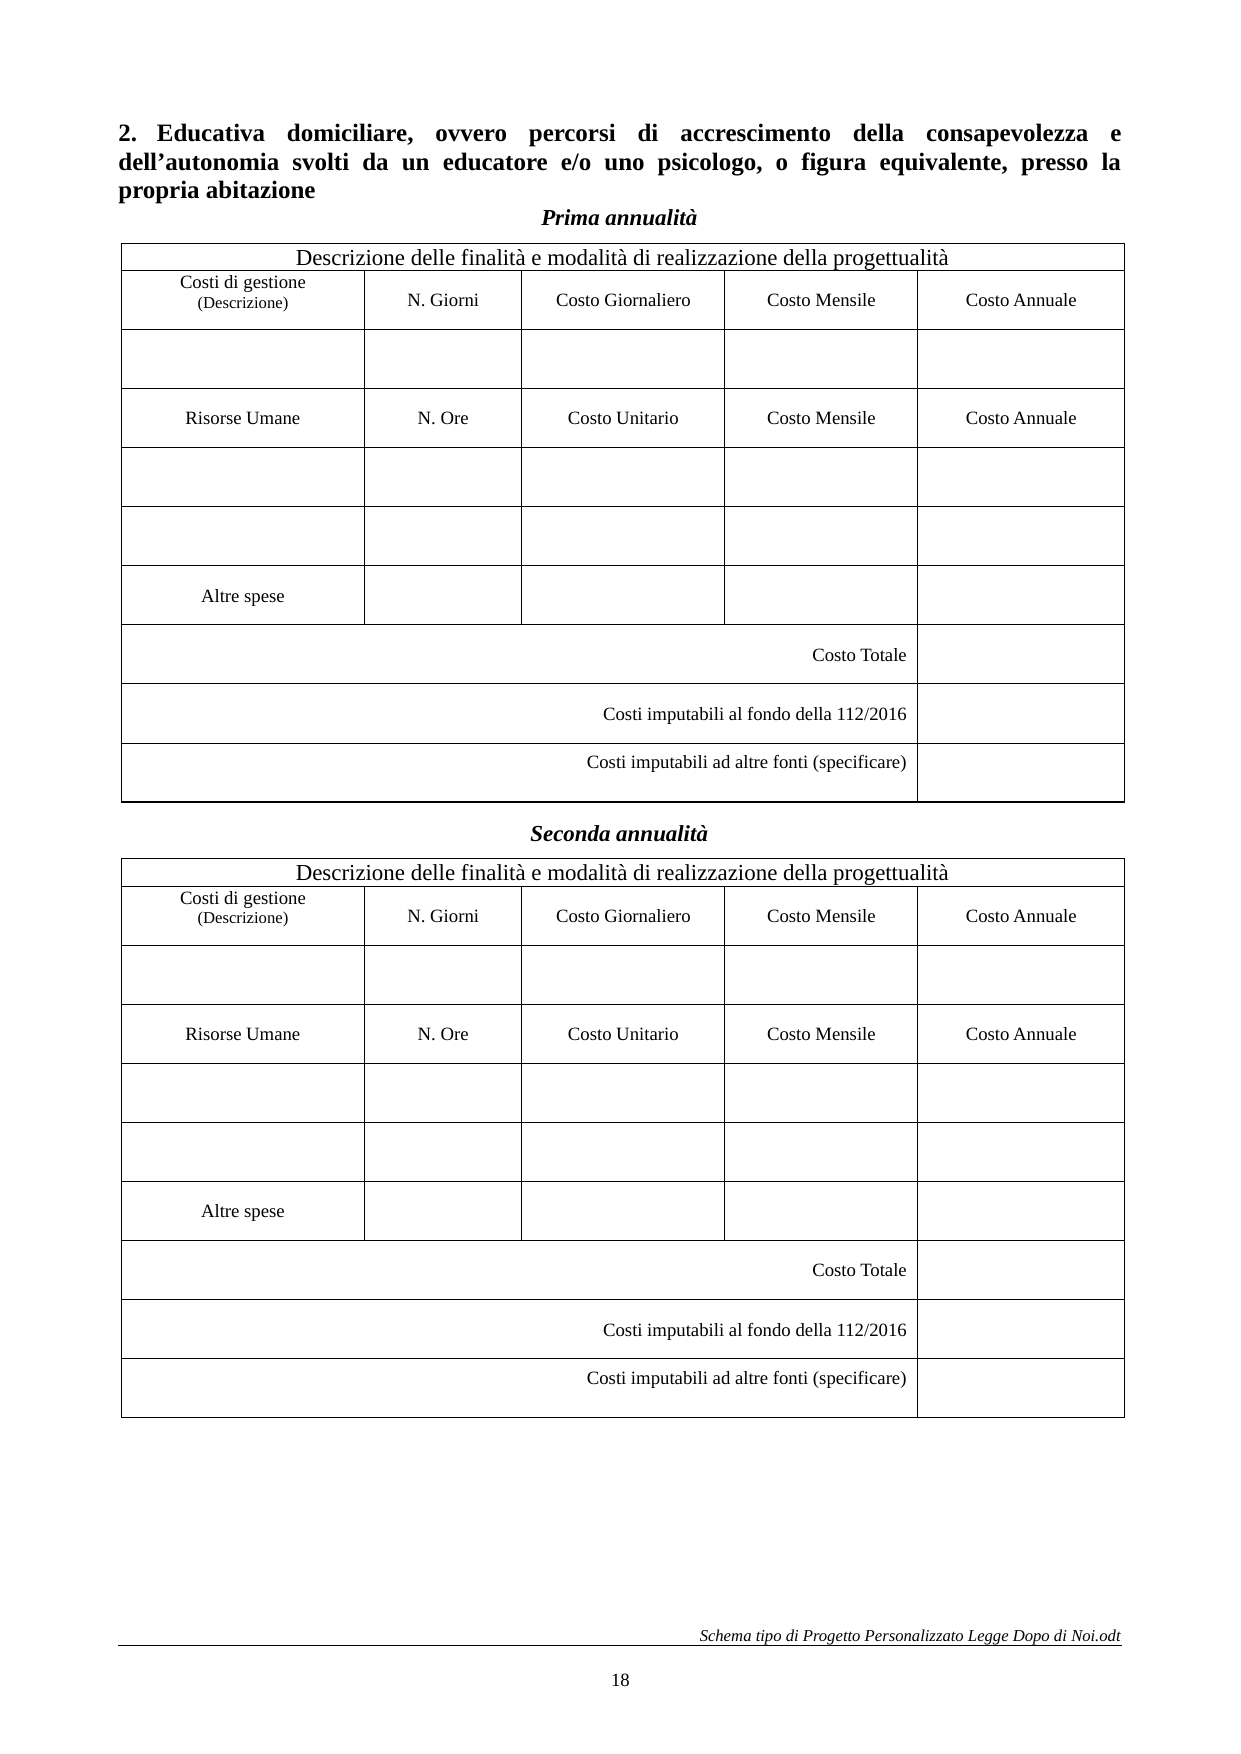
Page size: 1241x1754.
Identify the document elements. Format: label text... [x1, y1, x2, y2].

table_cell [365, 1064, 521, 1122]
table_cell [725, 330, 917, 388]
table_cell Costo Unitario [522, 389, 724, 447]
table_cell [918, 946, 1124, 1004]
table_cell Risorse Umane [122, 389, 364, 447]
table_cell Costo Mensile [725, 389, 917, 447]
text 2. Educativa domiciliare, ovvero percorsi di accrescimento della consapevolezza e dell’autonomia svolti da un educatore e/o uno psicologo, o figura equivalente, presso la propria abitazione [118, 118, 1122, 204]
table_cell [725, 1123, 917, 1181]
table_cell [365, 330, 521, 388]
table_cell [522, 507, 724, 565]
table_cell [918, 1064, 1124, 1122]
table_cell Costi imputabili al fondo della 112/2016 [122, 1300, 917, 1358]
table_cell [365, 946, 521, 1004]
table_cell [122, 330, 364, 388]
table_cell N. Giorni [365, 271, 521, 329]
table_cell [918, 1182, 1124, 1240]
table_cell [122, 507, 364, 565]
table_cell Costo Annuale [918, 887, 1124, 945]
table_cell Costo Mensile [725, 271, 917, 329]
table_cell N. Giorni [365, 887, 521, 945]
table_cell [725, 566, 917, 624]
table_cell Costo Totale [122, 625, 917, 683]
table_cell Costo Annuale [918, 1005, 1124, 1063]
table_cell [918, 625, 1124, 683]
table_cell [918, 1123, 1124, 1181]
table_cell N. Ore [365, 1005, 521, 1063]
table_cell [365, 566, 521, 624]
table_cell Costi di gestione (Descrizione) [122, 271, 364, 329]
table_cell [122, 448, 364, 506]
table_cell [725, 1182, 917, 1240]
table_cell [918, 566, 1124, 624]
table_cell [365, 448, 521, 506]
table_cell Costo Unitario [522, 1005, 724, 1063]
table_cell Risorse Umane [122, 1005, 364, 1063]
table_cell [522, 566, 724, 624]
table_cell Costo Totale [122, 1241, 917, 1299]
table_cell [725, 946, 917, 1004]
text Seconda annualità [118, 820, 1122, 847]
table_cell Costo Mensile [725, 887, 917, 945]
table_cell [522, 448, 724, 506]
table_cell [918, 1359, 1124, 1417]
table_cell [918, 1300, 1124, 1358]
table_cell [725, 1064, 917, 1122]
table_cell Costo Giornaliero [522, 271, 724, 329]
table_cell [918, 448, 1124, 506]
table_cell [122, 1064, 364, 1122]
table_cell [918, 684, 1124, 742]
table_cell N. Ore [365, 389, 521, 447]
table_cell [918, 330, 1124, 388]
table_cell [522, 1123, 724, 1181]
table_cell [365, 1123, 521, 1181]
table_cell Costi imputabili ad altre fonti (specificare) [122, 744, 917, 801]
table_cell [365, 507, 521, 565]
table_cell Altre spese [122, 1182, 364, 1240]
text Prima annualità [118, 204, 1122, 231]
table_cell Costi di gestione (Descrizione) [122, 887, 364, 945]
table_cell [522, 1064, 724, 1122]
table_cell [725, 448, 917, 506]
table_cell [122, 946, 364, 1004]
table_cell Costi imputabili ad altre fonti (specificare) [122, 1359, 917, 1417]
table_cell Costo Mensile [725, 1005, 917, 1063]
table_cell Altre spese [122, 566, 364, 624]
table_cell [365, 1182, 521, 1240]
table_cell [918, 744, 1124, 801]
table_cell Costi imputabili al fondo della 112/2016 [122, 684, 917, 742]
table_header Descrizione delle finalità e modalità di realizzazione della progettualità [122, 244, 1124, 270]
table_cell [918, 1241, 1124, 1299]
table_cell [522, 1182, 724, 1240]
table_cell Costo Giornaliero [522, 887, 724, 945]
table_cell Costo Annuale [918, 389, 1124, 447]
table_cell [725, 507, 917, 565]
table_cell [122, 1123, 364, 1181]
table_header Descrizione delle finalità e modalità di realizzazione della progettualità [122, 859, 1124, 886]
table_cell [522, 946, 724, 1004]
table_cell [918, 507, 1124, 565]
table_cell [522, 330, 724, 388]
table_cell Costo Annuale [918, 271, 1124, 329]
